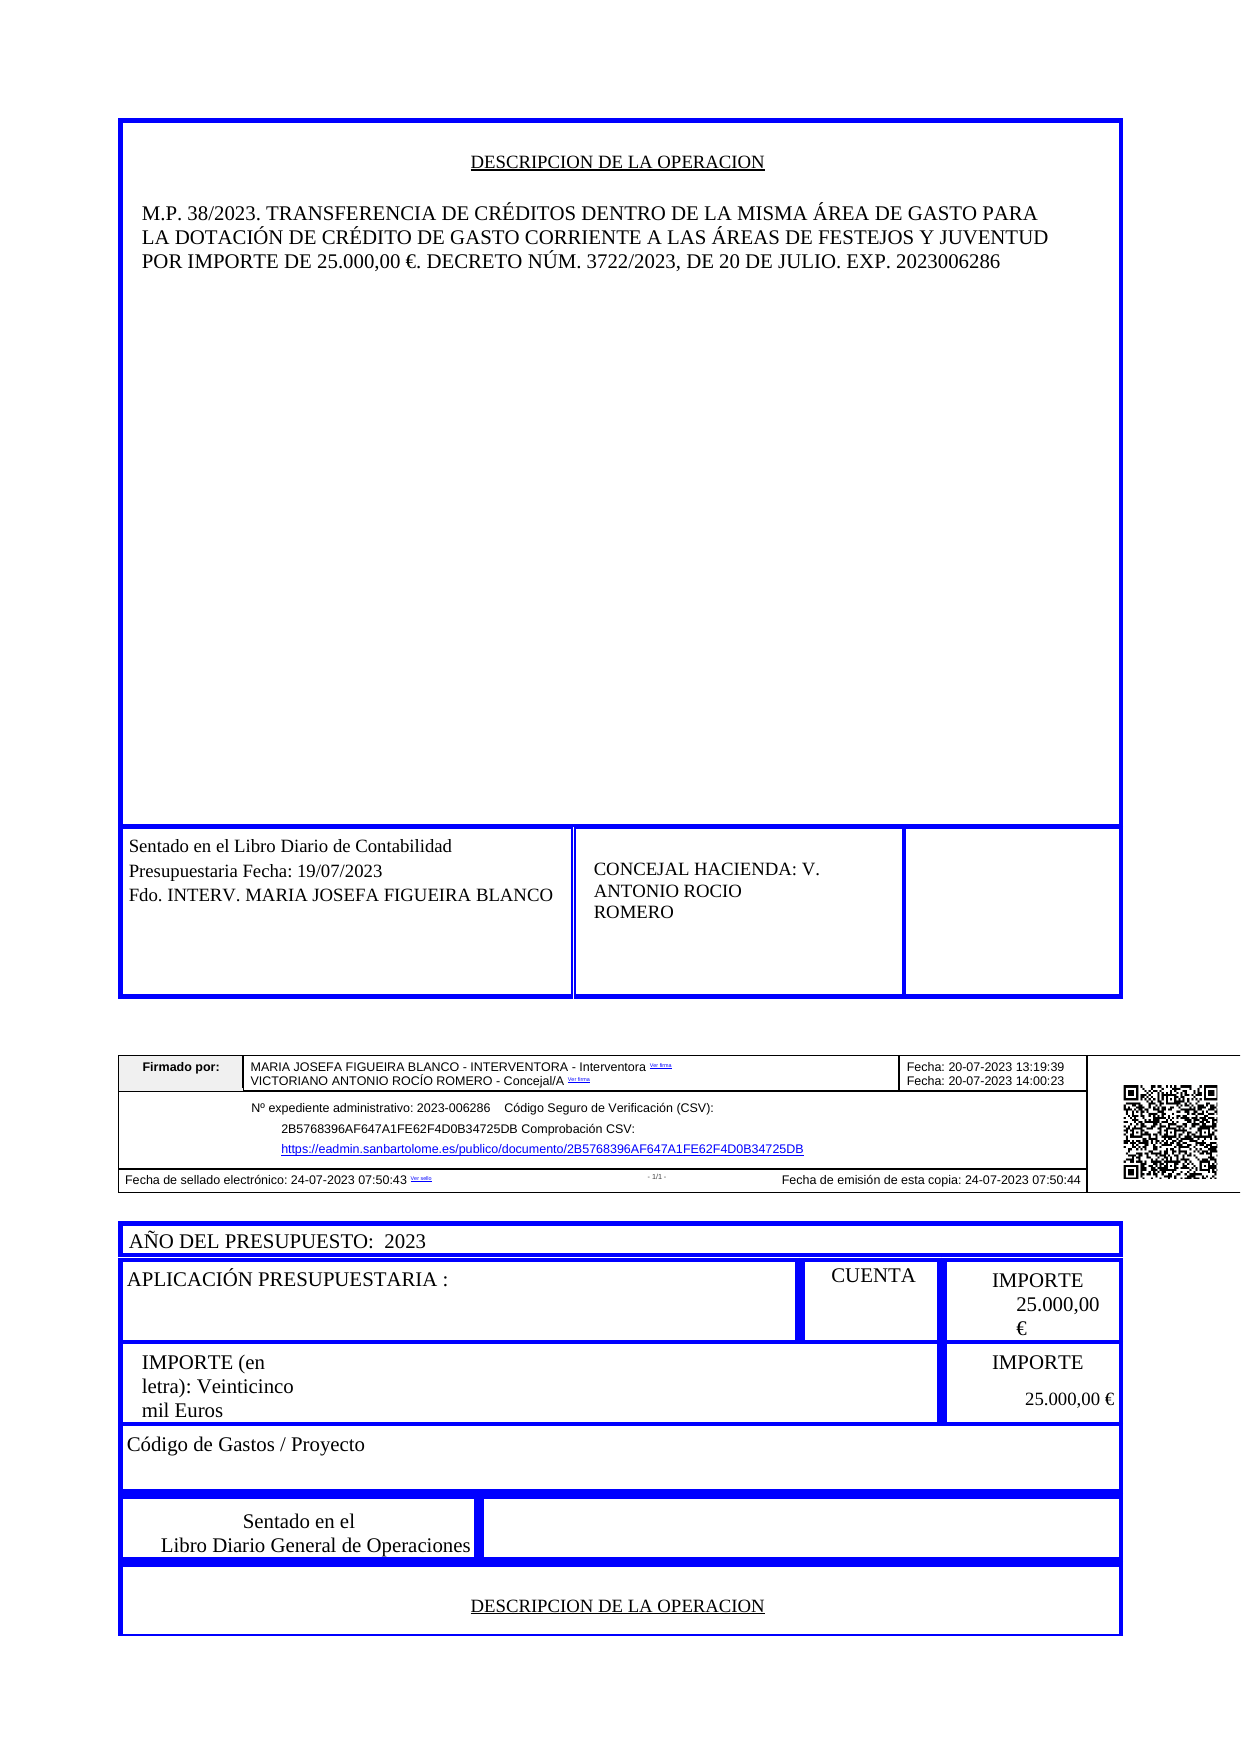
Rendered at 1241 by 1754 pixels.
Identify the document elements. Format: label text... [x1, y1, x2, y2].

table_cell APLICACIÓN PRESUPUESTARIA : [123, 1262, 795, 1340]
table_cell [906, 829, 1119, 994]
table_header MARIA JOSEFA FIGUEIRA BLANCO - INTERVENTORA - Interventora Ver firma VICTORIANO ANTONIO ROCÍO ROMERO - Concejal/A Ver firma [244, 1056, 898, 1090]
table_cell IMPORTE 25.000,00 € [947, 1344, 1119, 1422]
table_header [1088, 1056, 1240, 1192]
table_cell IMPORTE 25.000,00 € [947, 1262, 1119, 1340]
table_cell DESCRIPCION DE LA OPERACION M.P. 38/2023. TRANSFERENCIA DE CRÉDITOS DENTRO DE LA MISMA ÁREA DE GASTO PARA LA DOTACIÓN DE CRÉDITO DE GASTO CORRIENTE A LAS ÁREAS DE FESTEJOS Y JUVENTUD POR IMPORTE DE 25.000,00 €. DECRETO NÚM. 3722/2023, DE 20 DE JULIO. EXP. 2023006286 [123, 123, 1119, 824]
table_cell Sentado en el Libro Diario de Contabilidad Presupuestaria Fecha: 19/07/2023 Fdo. INTERV. MARIA JOSEFA FIGUEIRA BLANCO [123, 829, 571, 994]
table_cell Fecha de sellado electrónico: 24-07-2023 07:50:43 Ver sello - 1/1 - Fecha de emisión de esta copia: 24-07-2023 07:50:44 [119, 1170, 1086, 1192]
table_cell Nº expediente administrativo: 2023-006286 Código Seguro de Verificación (CSV): 2B5768396AF647A1FE62F4D0B34725DB Comprobación CSV: https://eadmin.sanbartolome.es/publico/documento/2B5768396AF647A1FE62F4D0B34725DB [119, 1092, 1086, 1168]
table_header Fecha: 20-07-2023 13:19:39 Fecha: 20-07-2023 14:00:23 [900, 1056, 1086, 1090]
table_cell CONCEJAL HACIENDA: V. ANTONIO ROCIO ROMERO [576, 829, 902, 994]
table_cell DESCRIPCION DE LA OPERACION [123, 1567, 1119, 1634]
table_cell [484, 1499, 1119, 1557]
table_cell Código de Gastos / Proyecto [123, 1426, 1119, 1489]
table_header Firmado por: [119, 1056, 242, 1088]
table_cell IMPORTE (en letra): Veinticinco mil Euros [123, 1344, 937, 1422]
table_cell Sentado en el Libro Diario General de Operaciones [123, 1499, 474, 1557]
table_header AÑO DEL PRESUPUESTO: 2023 [123, 1226, 1119, 1253]
table_cell CUENTA [805, 1262, 937, 1340]
